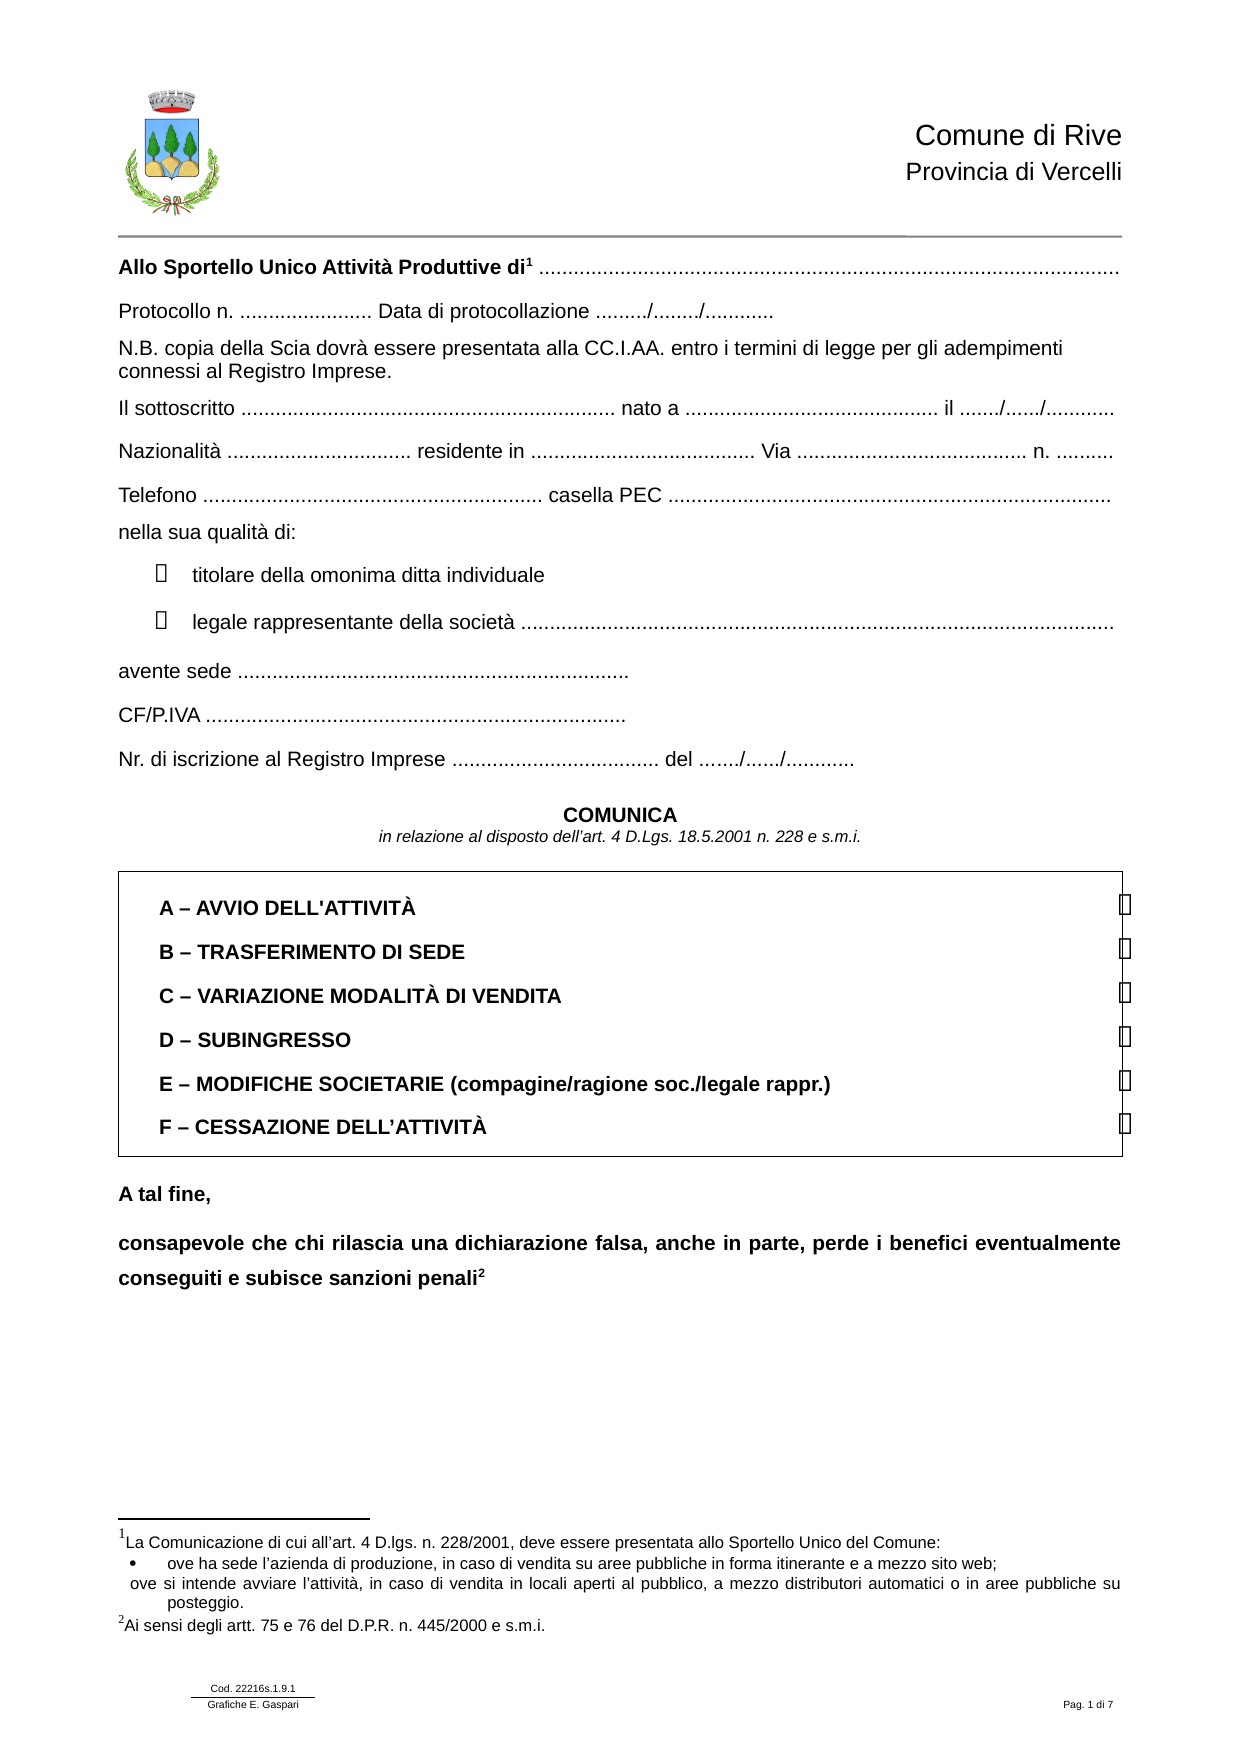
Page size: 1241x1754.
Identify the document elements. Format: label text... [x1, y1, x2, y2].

text ove si intende avviare l’attività, in caso di vendita in locali aperti al pubblico, a mezzo distributori automatici o in aree pubbliche su posteggio. [130, 1573, 1122, 1612]
text in relazione al disposto dell’art. 4 D.Lgs. 18.5.2001 n. 228 e s.m.i. [118, 827, 1122, 846]
list ove ha sede l’azienda di produzione, in caso di vendita su aree pubbliche in forma itinerante e a mezzo sito web; [130, 1554, 1122, 1573]
text nella sua qualità di: [118, 519, 1122, 543]
text Il sottoscritto ................................................................. nato a ............................................ il ......./....../............ [118, 396, 1122, 420]
picture [122, 87, 224, 219]
text Telefono ........................................................... casella PEC ............................................................................. [118, 483, 1122, 507]
text Provincia di Vercelli [224, 157, 1122, 185]
text consapevole che chi rilascia una dichiarazione falsa, anche in parte, perde i benefici eventualmente conseguiti e subisce sanzioni penali [118, 1230, 1122, 1290]
text Allo Sportello Unico Attività Produttive di [118, 255, 1122, 279]
text N.B. copia della Scia dovrà essere presentata alla CC.I.AA. entro i termini di legge per gli adempimenti connessi al Registro Imprese. [118, 335, 1122, 383]
text Ai sensi degli artt. 75 e 76 del D.P.R. n. 445/2000 e s.m.i. [118, 1612, 1122, 1636]
text avente sede .................................................................... [118, 659, 1122, 683]
text Comune di Rive [224, 118, 1122, 152]
text  titolare della omonima ditta individuale [153, 556, 1122, 590]
text Nr. di iscrizione al Registro Imprese .................................... del ......./....../............ [118, 747, 1122, 771]
text COMUNICA [118, 803, 1122, 827]
text Protocollo n. ....................... Data di protocollazione ........./......../............ [118, 299, 1122, 323]
text La Comunicazione di cui all’art. 4 D.lgs. n. 228/2001, deve essere presentata allo Sportello Unico del Comune: [118, 1525, 1122, 1554]
text A tal fine, [118, 1182, 1122, 1206]
table_header A – AVVIO DELL'ATTIVITÀ  B – TRASFERIMENTO DI SEDE  C – VARIAZIONE MODALITÀ DI VENDITA  D – SUBINGRESSO  E – MODIFICHE SOCIETARIE (compagine/ragione soc./legale rappr.)  F – CESSAZIONE DELL’ATTIVITÀ  [119, 872, 1122, 1156]
text CF/P.IVA ......................................................................... [118, 703, 1122, 727]
text Nazionalità ................................ residente in ....................................... Via ........................................ n. .......... [118, 439, 1122, 463]
text  legale rappresentante della società ....................................................................................................... [153, 602, 1122, 637]
